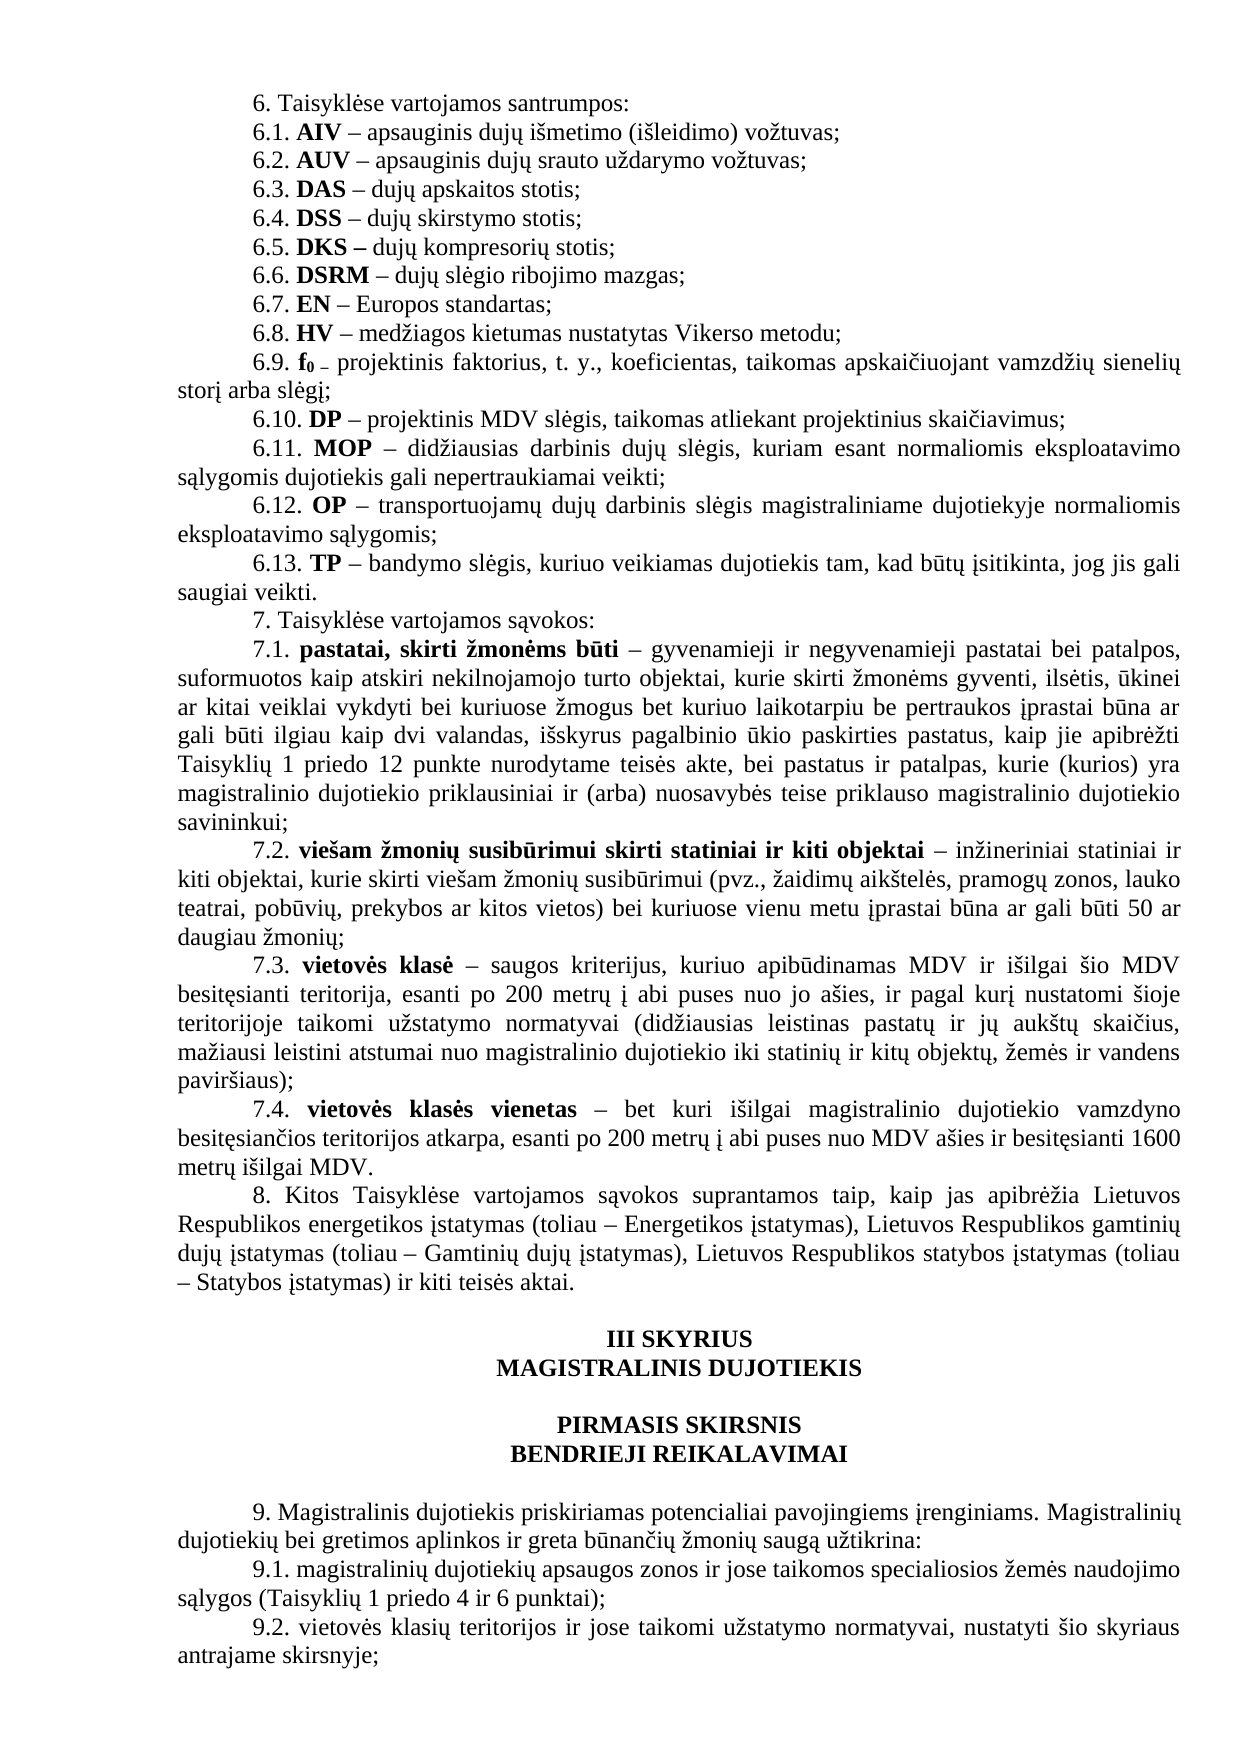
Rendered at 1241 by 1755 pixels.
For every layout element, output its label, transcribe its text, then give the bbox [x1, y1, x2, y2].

text 6.1. AIV – apsauginis dujų išmetimo (išleidimo) vožtuvas; [177, 117, 1181, 145]
text 6. Taisyklėse vartojamos santrumpos: [177, 88, 1181, 117]
text 6.6. DSRM – dujų slėgio ribojimo mazgas; [177, 260, 1181, 289]
text III SKYRIUS [177, 1324, 1181, 1353]
text MAGISTRALINIS DUJOTIEKIS [177, 1353, 1181, 1382]
text 8. Kitos Taisyklėse vartojamos sąvokos suprantamos taip, kaip jas apibrėžia Lietuvos Respublikos energetikos įstatymas (toliau – Energetikos įstatymas), Lietuvos Respublikos gamtinių dujų įstatymas (toliau – Gamtinių dujų įstatymas), Lietuvos Respublikos statybos įstatymas (toliau – Statybos įstatymas) ir kiti teisės aktai. [177, 1180, 1181, 1295]
text 6.2. AUV – apsauginis dujų srauto uždarymo vožtuvas; [177, 145, 1181, 174]
text BENDRIEJI REIKALAVIMAI [177, 1439, 1181, 1468]
text 7.3. vietovės klasė – saugos kriterijus, kuriuo apibūdinamas MDV ir išilgai šio MDV besitęsianti teritorija, esanti po 200 metrų į abi puses nuo jo ašies, ir pagal kurį nustatomi šioje teritorijoje taikomi užstatymo normatyvai (didžiausias leistinas pastatų ir jų aukštų skaičius, mažiausi leistini atstumai nuo magistralinio dujotiekio iki statinių ir kitų objektų, žemės ir vandens paviršiaus); [177, 950, 1181, 1094]
text 7. Taisyklėse vartojamos sąvokos: [177, 605, 1181, 634]
text 6.9. f0 – projektinis faktorius, t. y., koeficientas, taikomas apskaičiuojant vamzdžių sienelių storį arba slėgį; [177, 347, 1181, 404]
text 6.8. HV – medžiagos kietumas nustatytas Vikerso metodu; [177, 318, 1181, 347]
text 6.11. MOP – didžiausias darbinis dujų slėgis, kuriam esant normaliomis eksploatavimo sąlygomis dujotiekis gali nepertraukiamai veikti; [177, 433, 1181, 490]
text PIRMASIS SKIRSNIS [177, 1410, 1181, 1439]
text 9.1. magistralinių dujotiekių apsaugos zonos ir jose taikomos specialiosios žemės naudojimo sąlygos (Taisyklių 1 priedo 4 ir 6 punktai); [177, 1554, 1181, 1612]
text 7.2. viešam žmonių susibūrimui skirti statiniai ir kiti objektai – inžineriniai statiniai ir kiti objektai, kurie skirti viešam žmonių susibūrimui (pvz., žaidimų aikštelės, pramogų zonos, lauko teatrai, pobūvių, prekybos ar kitos vietos) bei kuriuose vienu metu įprastai būna ar gali būti 50 ar daugiau žmonių; [177, 835, 1181, 950]
text 6.12. OP – transportuojamų dujų darbinis slėgis magistraliniame dujotiekyje normaliomis eksploatavimo sąlygomis; [177, 490, 1181, 548]
text 6.5. DKS – dujų kompresorių stotis; [177, 232, 1181, 260]
text 6.4. DSS – dujų skirstymo stotis; [177, 203, 1181, 232]
text 7.1. pastatai, skirti žmonėms būti – gyvenamieji ir negyvenamieji pastatai bei patalpos, suformuotos kaip atskiri nekilnojamojo turto objektai, kurie skirti žmonėms gyventi, ilsėtis, ūkinei ar kitai veiklai vykdyti bei kuriuose žmogus bet kuriuo laikotarpiu be pertraukos įprastai būna ar gali būti ilgiau kaip dvi valandas, išskyrus pagalbinio ūkio paskirties pastatus, kaip jie apibrėžti Taisyklių 1 priedo 12 punkte nurodytame teisės akte, bei pastatus ir patalpas, kurie (kurios) yra magistralinio dujotiekio priklausiniai ir (arba) nuosavybės teise priklauso magistralinio dujotiekio savininkui; [177, 634, 1181, 835]
text 9.2. vietovės klasių teritorijos ir jose taikomi užstatymo normatyvai, nustatyti šio skyriaus antrajame skirsnyje; [177, 1612, 1181, 1669]
text 6.13. TP – bandymo slėgis, kuriuo veikiamas dujotiekis tam, kad būtų įsitikinta, jog jis gali saugiai veikti. [177, 548, 1181, 605]
text 6.3. DAS – dujų apskaitos stotis; [177, 174, 1181, 203]
text 9. Magistralinis dujotiekis priskiriamas potencialiai pavojingiems įrenginiams. Magistralinių dujotiekių bei gretimos aplinkos ir greta būnančių žmonių saugą užtikrina: [177, 1497, 1181, 1554]
text 6.7. EN – Europos standartas; [177, 289, 1181, 318]
text 6.10. DP – projektinis MDV slėgis, taikomas atliekant projektinius skaičiavimus; [177, 404, 1181, 433]
text 7.4. vietovės klasės vienetas – bet kuri išilgai magistralinio dujotiekio vamzdyno besitęsiančios teritorijos atkarpa, esanti po 200 metrų į abi puses nuo MDV ašies ir besitęsianti 1600 metrų išilgai MDV. [177, 1094, 1181, 1180]
